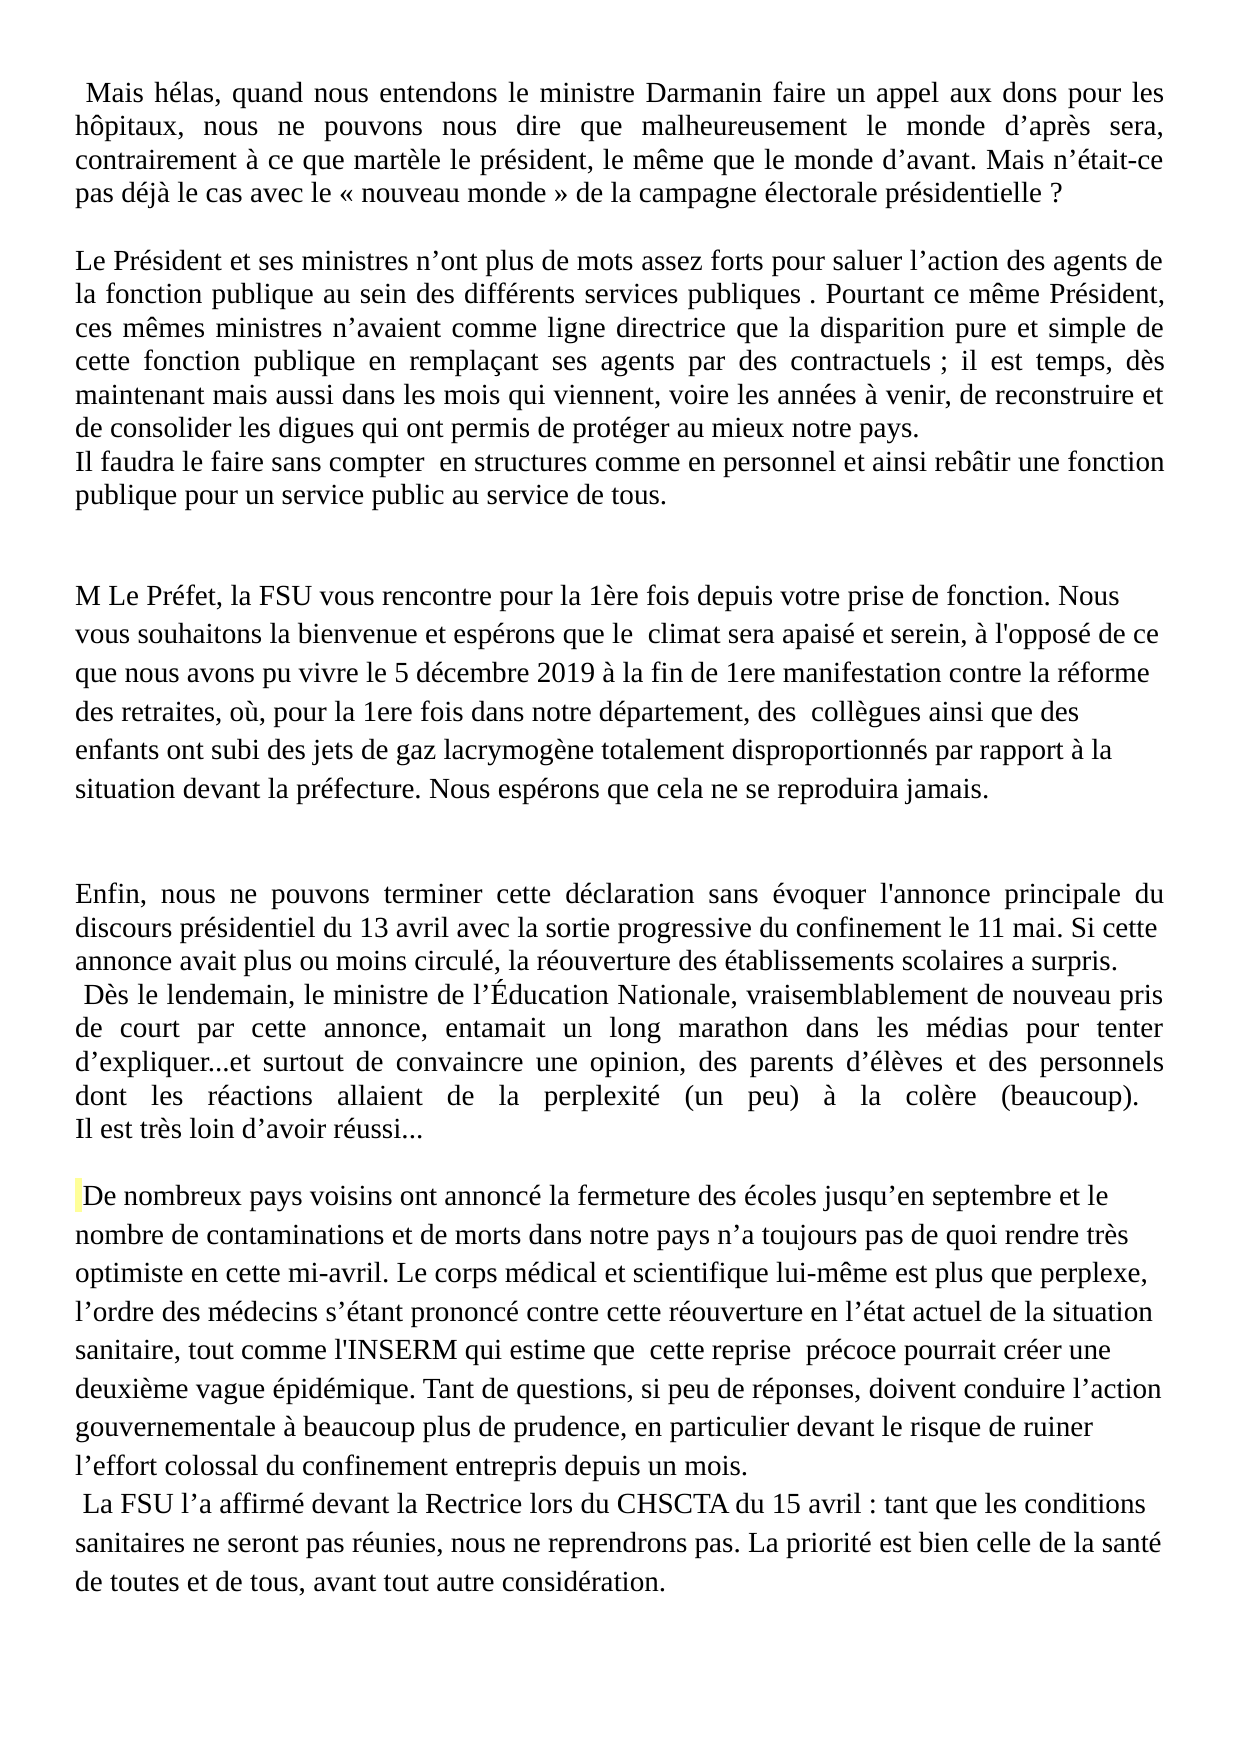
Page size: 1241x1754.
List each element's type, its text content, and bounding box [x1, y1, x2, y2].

text Il faudra le faire sans compter en structures comme en personnel et ainsi rebâtir une fonction publique pour un service public au service de tous. [75, 444, 1165, 511]
text La FSU l’a affirmé devant la Rectrice lors du CHSCTA du 15 avril : tant que les conditions sanitaires ne seront pas réunies, nous ne reprendrons pas. La priorité est bien celle de la santé de toutes et de tous, avant tout autre considération. [75, 1487, 1165, 1597]
text De nombreux pays voisins ont annoncé la fermeture des écoles jusqu’en septembre et le nombre de contaminations et de morts dans notre pays n’a toujours pas de quoi rendre très optimiste en cette mi-avril. Le corps médical et scientifique lui-même est plus que perplexe, l’ordre des médecins s’étant prononcé contre cette réouverture en l’état actuel de la situation sanitaire, tout comme l'INSERM qui estime que cette reprise précoce pourrait créer une deuxième vague épidémique. Tant de questions, si peu de réponses, doivent conduire l’action gouvernementale à beaucoup plus de prudence, en particulier devant le risque de ruiner l’effort colossal du confinement entrepris depuis un mois. [75, 1178, 1165, 1482]
text Le Président et ses ministres n’ont plus de mots assez forts pour saluer l’action des agents de la fonction publique au sein des différents services publiques . Pourtant ce même Président, ces mêmes ministres n’avaient comme ligne directrice que la disparition pure et simple de cette fonction publique en remplaçant ses agents par des contractuels ; il est temps, dès maintenant mais aussi dans les mois qui viennent, voire les années à venir, de reconstruire et de consolider les digues qui ont permis de protéger au mieux notre pays. [75, 243, 1165, 444]
text Enfin, nous ne pouvons terminer cette déclaration sans évoquer l'annonce principale du discours présidentiel du 13 avril avec la sortie progressive du confinement le 11 mai. Si cette [75, 876, 1165, 943]
text Dès le lendemain, le ministre de l’Éducation Nationale, vraisemblablement de nouveau pris de court par cette annonce, entamait un long marathon dans les médias pour tenter d’expliquer...et surtout de convaincre une opinion, des parents d’élèves et des personnels dont les réactions allaient de la perplexité (un peu) à la colère (beaucoup). Il est très loin d’avoir réussi... [75, 977, 1165, 1145]
text M Le Préfet, la FSU vous rencontre pour la 1ère fois depuis votre prise de fonction. Nous vous souhaitons la bienvenue et espérons que le climat sera apaisé et serein, à l'opposé de ce que nous avons pu vivre le 5 décembre 2019 à la fin de 1ere manifestation contre la réforme des retraites, où, pour la 1ere fois dans notre département, des collègues ainsi que des enfants ont subi des jets de gaz lacrymogène totalement disproportionnés par rapport à la situation devant la préfecture. Nous espérons que cela ne se reproduira jamais. [75, 578, 1165, 804]
text Mais hélas, quand nous entendons le ministre Darmanin faire un appel aux dons pour les hôpitaux, nous ne pouvons nous dire que malheureusement le monde d’après sera, contrairement à ce que martèle le président, le même que le monde d’avant. Mais n’était-ce pas déjà le cas avec le « nouveau monde » de la campagne électorale présidentielle ? [75, 75, 1165, 209]
text annonce avait plus ou moins circulé, la réouverture des établissements scolaires a surpris. [75, 943, 1165, 977]
